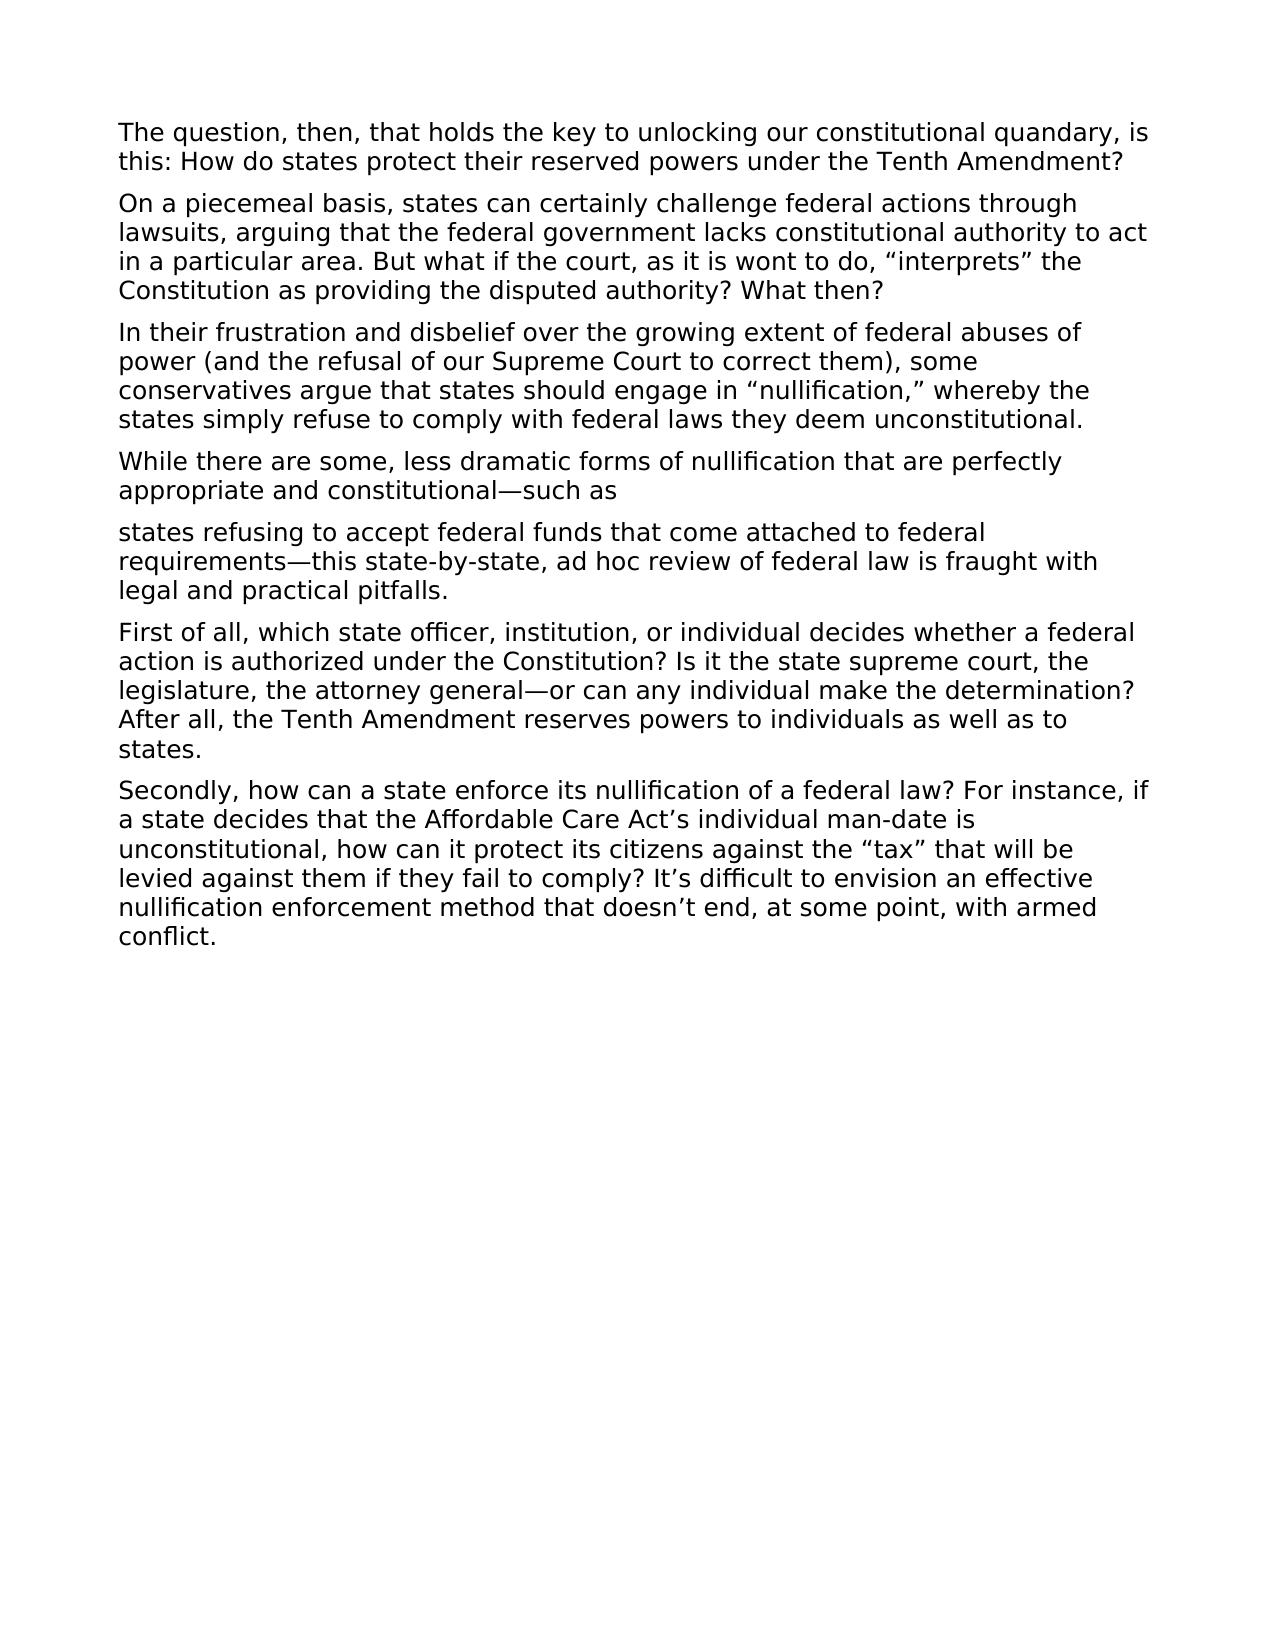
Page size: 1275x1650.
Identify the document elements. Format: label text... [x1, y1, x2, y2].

text On a piecemeal basis, states can certainly challenge federal actions through lawsuits, arguing that the federal government lacks constitutional authority to act in a particular area. But what if the court, as it is wont to do, “interprets” the Constitution as providing the disputed authority? What then? [118, 189, 1157, 306]
text The question, then, that holds the key to unlocking our constitutional quandary, is this: How do states protect their reserved powers under the Tenth Amendment? [118, 118, 1157, 176]
text states refusing to accept federal funds that come attached to federal requirements—this state-by-state, ad hoc review of federal law is fraught with legal and practical pitfalls. [118, 518, 1157, 606]
text In their frustration and disbelief over the growing extent of federal abuses of power (and the refusal of our Supreme Court to correct them), some conservatives argue that states should engage in “nullification,” whereby the states simply refuse to comply with federal laws they deem unconstitutional. [118, 318, 1157, 435]
text First of all, which state officer, institution, or individual decides whether a federal action is authorized under the Constitution? Is it the state supreme court, the legislature, the attorney general—or can any individual make the determination? After all, the Tenth Amendment reserves powers to individuals as well as to states. [118, 618, 1157, 764]
text While there are some, less dramatic forms of nullification that are perfectly appropriate and constitutional—such as [118, 447, 1157, 506]
text Secondly, how can a state enforce its nullification of a federal law? For instance, if a state decides that the Affordable Care Act’s individual man-date is unconstitutional, how can it protect its citizens against the “tax” that will be levied against them if they fail to comply? It’s difficult to envision an effective nullification enforcement method that doesn’t end, at some point, with armed conflict. [118, 776, 1157, 951]
